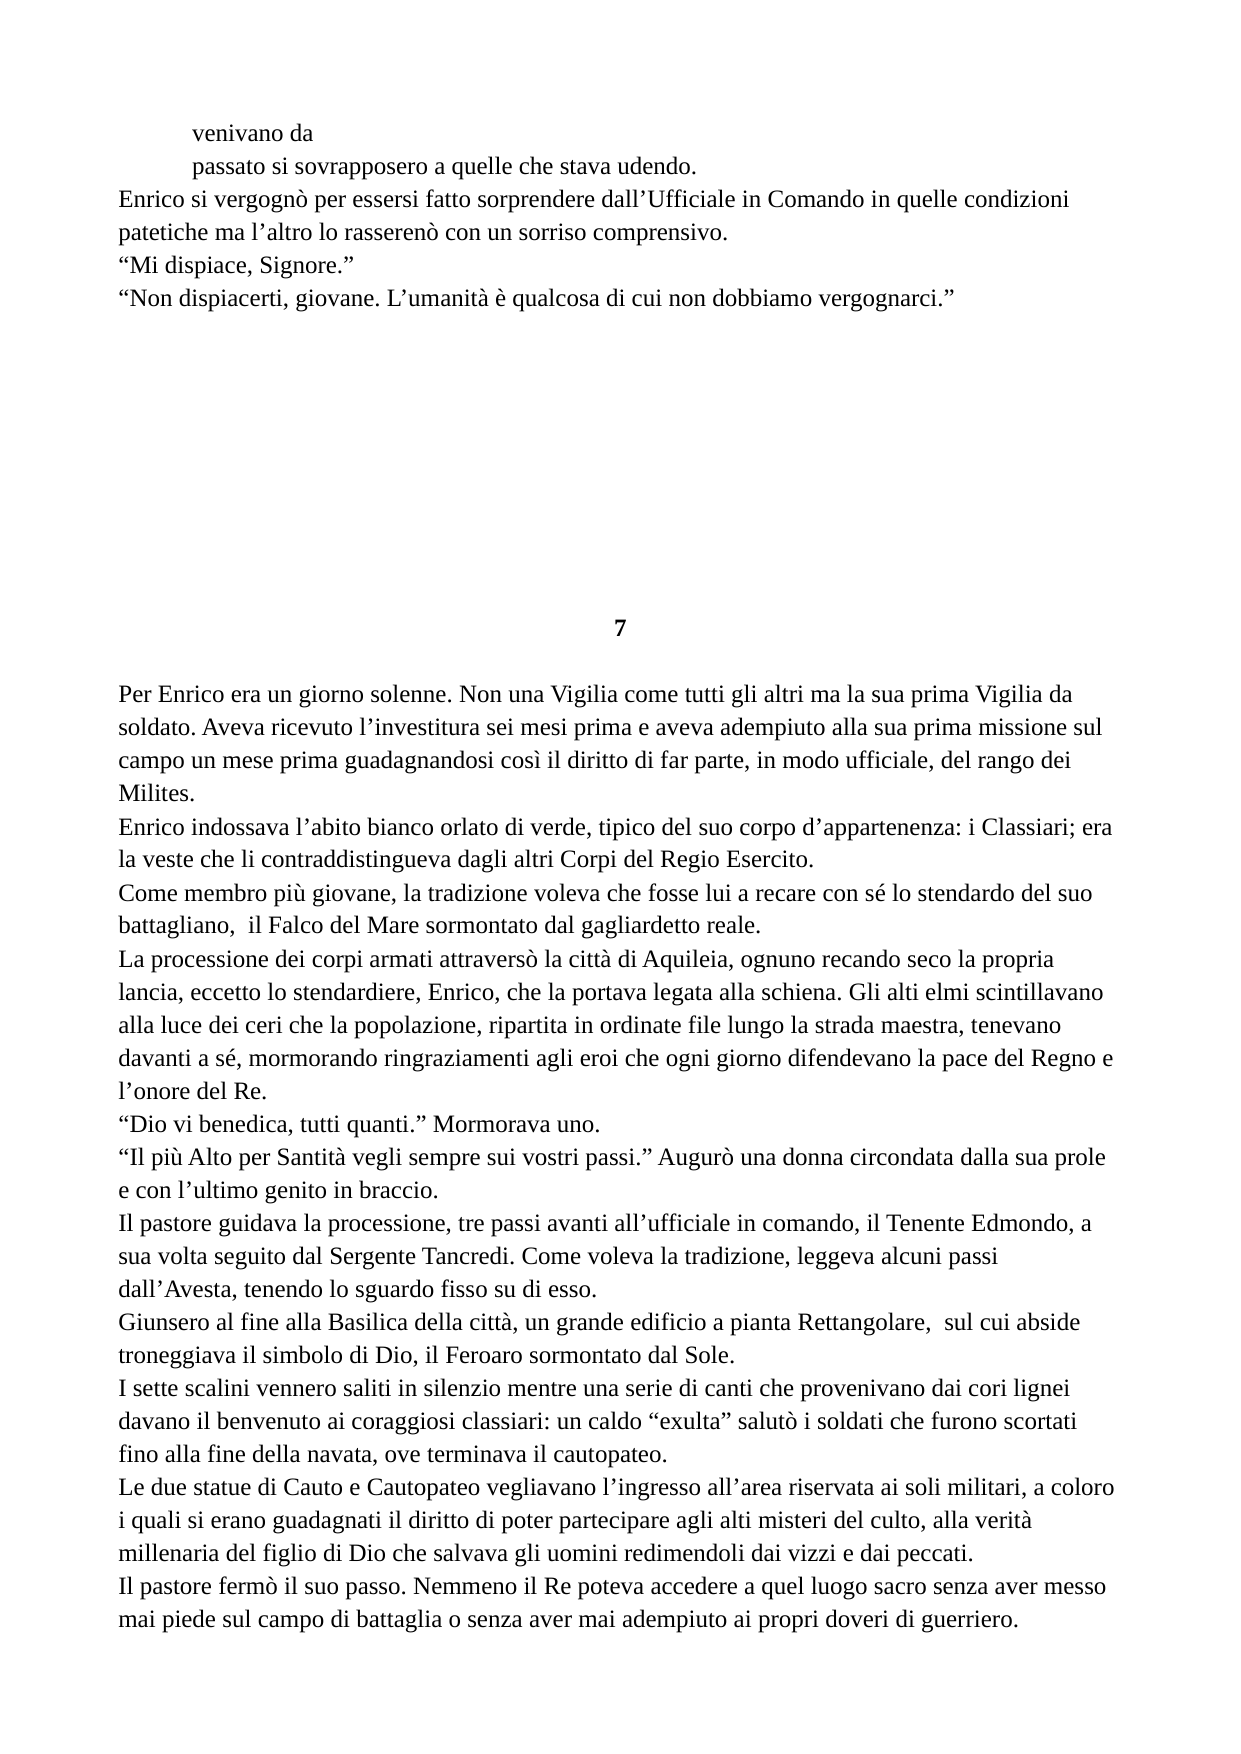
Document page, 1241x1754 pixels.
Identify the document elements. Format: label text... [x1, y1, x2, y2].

text “Mi dispiace, Signore.” [118, 250, 1122, 279]
text Il pastore guidava la processione, tre passi avanti all’ufficiale in comando, il Tenente Edmondo, a sua volta seguito dal Sergente Tancredi. Come voleva la tradizione, leggeva alcuni passi dall’Avesta, tenendo lo sguardo fisso su di esso. [118, 1208, 1122, 1303]
text Come membro più giovane, la tradizione voleva che fosse lui a recare con sé lo stendardo del suo battagliano, il Falco del Mare sormontato dal gagliardetto reale. [118, 878, 1122, 939]
text venivano da [192, 118, 1122, 147]
text Le due statue di Cauto e Cautopateo vegliavano l’ingresso all’area riservata ai soli militari, a coloro i quali si erano guadagnati il diritto di poter partecipare agli alti misteri del culto, alla verità millenaria del figlio di Dio che salvava gli uomini redimendoli dai vizzi e dai peccati. [118, 1472, 1122, 1567]
text Enrico si vergognò per essersi fatto sorprendere dall’Ufficiale in Comando in quelle condizioni patetiche ma l’altro lo rasserenò con un sorriso comprensivo. [118, 184, 1122, 246]
text La processione dei corpi armati attraversò la città di Aquileia, ognuno recando seco la propria lancia, eccetto lo stendardiere, Enrico, che la portava legata alla schiena. Gli alti elmi scintillavano alla luce dei ceri che la popolazione, ripartita in ordinate file lungo la strada maestra, tenevano davanti a sé, mormorando ringraziamenti agli eroi che ogni giorno difendevano la pace del Regno e l’onore del Re. [118, 944, 1122, 1104]
text “Non dispiacerti, giovane. L’umanità è qualcosa di cui non dobbiamo vergognarci.” [118, 283, 1122, 312]
text passato si sovrapposero a quelle che stava udendo. [192, 151, 1122, 180]
text “Dio vi benedica, tutti quanti.” Mormorava uno. [118, 1109, 1122, 1137]
text I sette scalini vennero saliti in silenzio mentre una serie di canti che provenivano dai cori lignei davano il benvenuto ai coraggiosi classiari: un caldo “exulta” salutò i soldati che furono scortati fino alla fine della navata, ove terminava il cautopateo. [118, 1373, 1122, 1468]
text “Il più Alto per Santità vegli sempre sui vostri passi.” Augurò una donna circondata dalla sua prole e con l’ultimo genito in braccio. [118, 1142, 1122, 1203]
text Per Enrico era un giorno solenne. Non una Vigilia come tutti gli altri ma la sua prima Vigilia da soldato. Aveva ricevuto l’investitura sei mesi prima e aveva adempiuto alla sua prima missione sul campo un mese prima guadagnandosi così il diritto di far parte, in modo ufficiale, del rango dei Milites. [118, 679, 1122, 807]
text Giunsero al fine alla Basilica della città, un grande edificio a pianta Rettangolare, sul cui abside troneggiava il simbolo di Dio, il Feroaro sormontato dal Sole. [118, 1307, 1122, 1369]
text Il pastore fermò il suo passo. Nemmeno il Re poteva accedere a quel luogo sacro senza aver messo mai piede sul campo di battaglia o senza aver mai adempiuto ai propri doveri di guerriero. [118, 1571, 1122, 1633]
text Enrico indossava l’abito bianco orlato di verde, tipico del suo corpo d’appartenenza: i Classiari; era la veste che li contraddistingueva dagli altri Corpi del Regio Esercito. [118, 812, 1122, 873]
text 7 [118, 613, 1122, 642]
